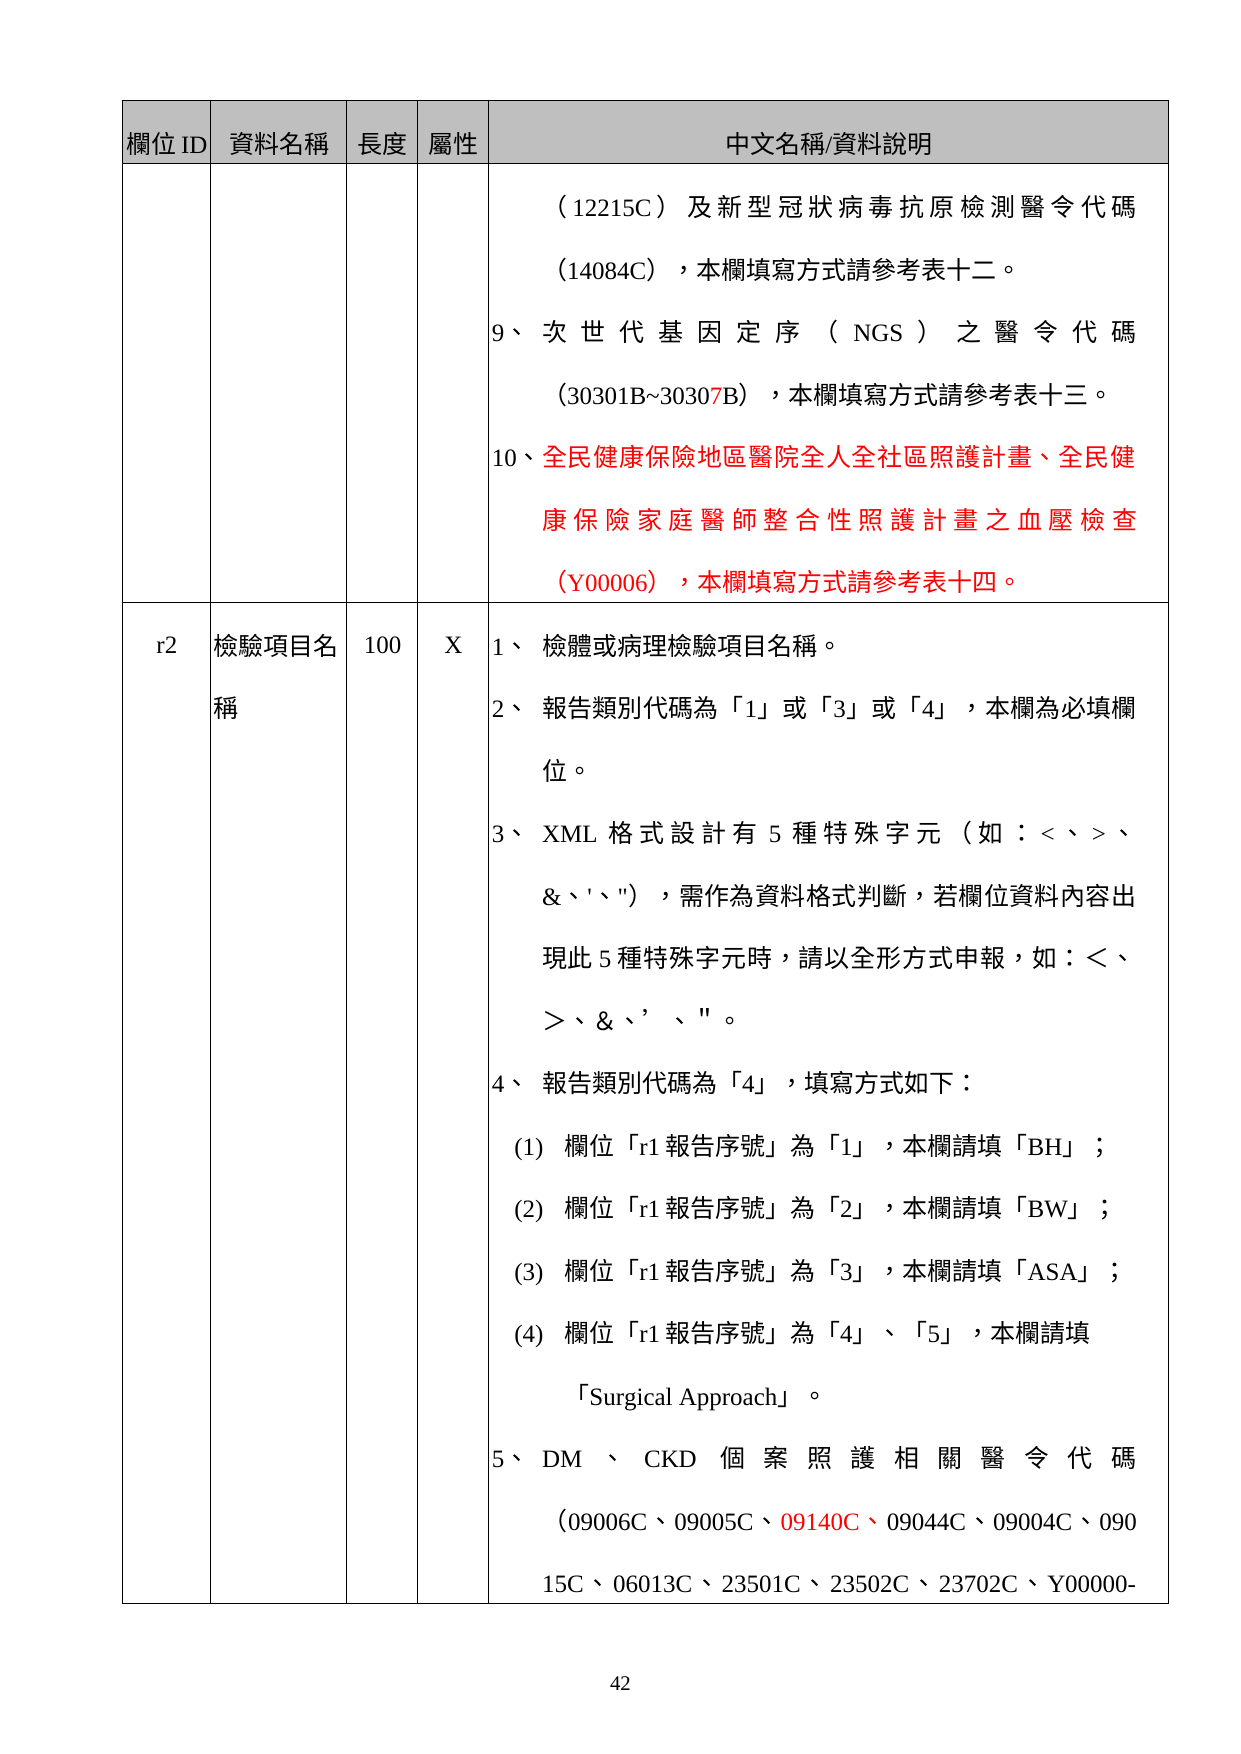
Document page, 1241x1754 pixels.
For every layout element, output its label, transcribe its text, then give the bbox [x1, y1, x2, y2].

table_cell 100 [347, 603, 417, 1603]
table_header 欄位ID [123, 101, 210, 163]
table_cell [347, 164, 417, 602]
table_header 資料名稱 [211, 101, 346, 163]
table_cell 如同一醫令具有多個檢驗（查）結果時，則連續編號，最小值為1，例如1、2、3…。 本欄為必填欄位。 報告類別代碼為「4」，填寫方式請參考表五。 DM、CKD個案照護相關醫令代碼（09006C、09005C、09140C、09044C、09004C、09015C、06013C、23501C、23502C、23702C、Y00000-Y00010），本欄填寫方式請參考表八。 報告類別代碼為「1」：填寫方式請參考表九。 PD-L1免疫組織化學染色醫令代碼（30103B），本欄填寫方式請參考表十。 全民健康保險慢性傳染病照護品質計畫之愛滋檢驗相關醫令代碼（Z0000、14074C），本欄填寫方式請參考表十一。 新型冠狀病毒核糖核酸定性擴增試驗醫令代碼（12215C）及新型冠狀病毒抗原檢測醫令代碼（14084C），本欄填寫方式請參考表十二。 次世代基因定序（NGS）之醫令代碼（30301B~30307B），本欄填寫方式請參考表十三。 全民健康保險地區醫院全人全社區照護計畫、全民健康保險家庭醫師整合性照護計畫之血壓檢查（Y00006），本欄填寫方式請參考表十四。 [489, 164, 1168, 602]
table_header 中文名稱/資料說明 [489, 101, 1168, 163]
table_cell 檢驗項目名稱 [211, 603, 346, 1603]
table_cell r2 [123, 603, 210, 1603]
table_cell [123, 164, 210, 602]
table_header 屬性 [418, 101, 488, 163]
table_cell [418, 164, 488, 602]
table_header 長度 [347, 101, 417, 163]
table_cell X [418, 603, 488, 1603]
table_cell 檢體或病理檢驗項目名稱。 報告類別代碼為「1」或「3」或「4」，本欄為必填欄位。 XML格式設計有5種特殊字元（如：<、>、&、'、"），需作為資料格式判斷，若欄位資料內容出現此5種特殊字元時，請以全形方式申報，如：＜、＞、＆、’、＂。 報告類別代碼為「4」，填寫方式如下： 欄位「r1報告序號」為「1」，本欄請填「BH」； 欄位「r1報告序號」為「2」，本欄請填「BW」； 欄位「r1報告序號」為「3」，本欄請填「ASA」； 欄位「r1報告序號」為「4」、「5」，本欄請填「Surgical Approach」。 DM、CKD個案照護相關醫令代碼（09006C、09005C、09140C、09044C、09004C、09015C、06013C、23501C、23502C、23702C、Y00000-Y00010），本欄填寫方式請參考表八。 報告類別代碼為「1」：填寫方式請參考表九。 全民健康保險慢性傳染病照護品質計畫之愛滋檢驗相關醫令代碼（Z0000、14074C），本欄填寫方式請參考表十一。 新型冠狀病毒核糖核酸定性擴增試驗醫令代碼（12215C）及新型冠狀病毒抗原檢測醫令代碼（14084C），本欄填寫方式請參考表十二。 次世代基因定序（NGS）之醫令代碼（30301B~30307B），本欄填寫方式請參考表十三。 全民健康保險地區醫院全人全社區照護計畫、全民健康保險家庭醫師整合性照護計畫之血壓檢查（Y00006），本欄填寫方式請參考表十四。 [489, 603, 1168, 1603]
table_cell [211, 164, 346, 602]
